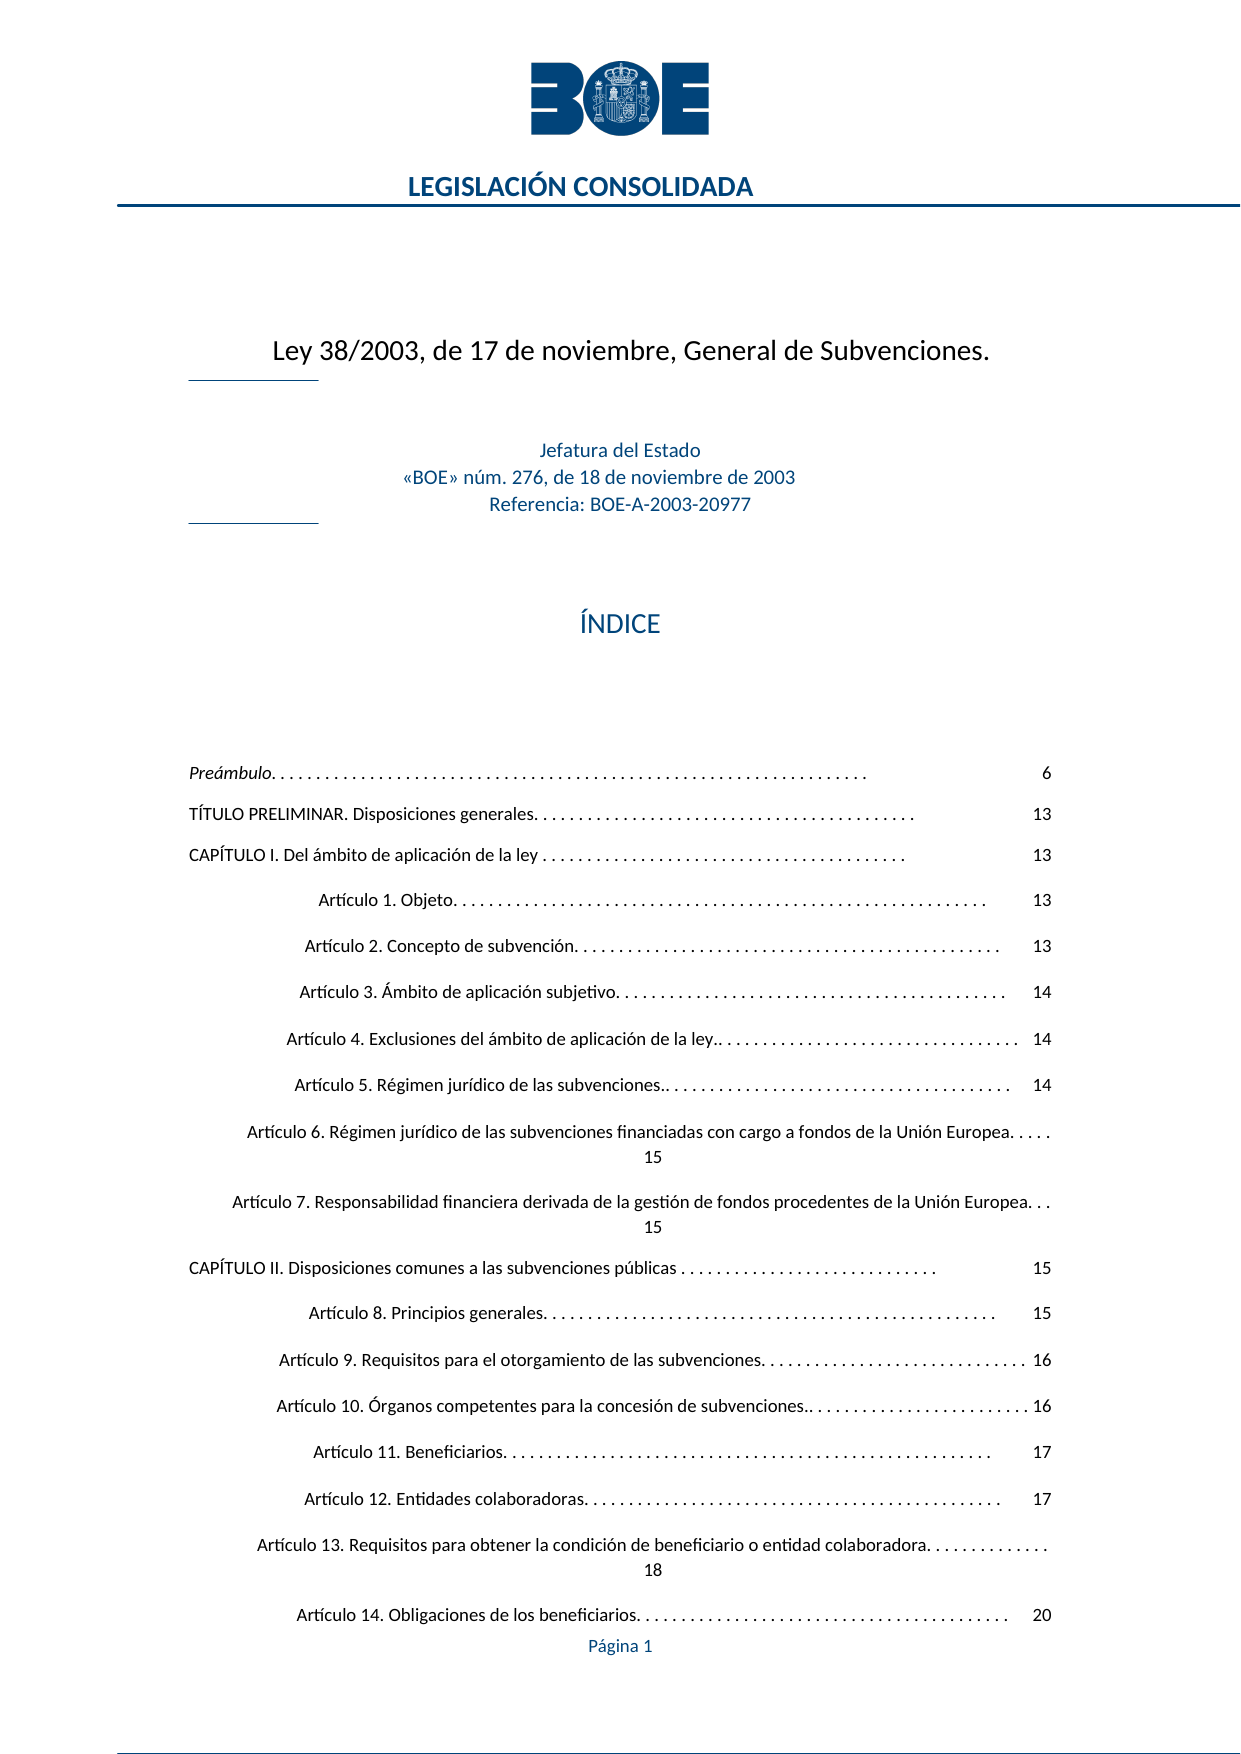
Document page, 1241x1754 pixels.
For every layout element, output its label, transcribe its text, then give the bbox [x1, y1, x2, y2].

text «BOE» núm. 276, de 18 de noviembre de 2003 [402, 464, 1051, 490]
text CAPÍTULO I. Del ámbito de aplicación de la ley . . . . . . . . . . . . . . . . . . . . . . . . . . . . . . . . . . . . . . . . . 13 [189, 843, 1051, 866]
text Artículo 6. Régimen jurídico de las subvenciones financiadas con cargo a fondos de la Unión Europea. . . . . 15 [189, 1116, 1051, 1168]
text Artículo 12. Entidades colaboradoras. . . . . . . . . . . . . . . . . . . . . . . . . . . . . . . . . . . . . . . . . . . . . . . 17 [189, 1483, 1051, 1511]
text Artículo 13. Requisitos para obtener la condición de beneficiario o entidad colaboradora. . . . . . . . . . . . . . 18 [189, 1529, 1051, 1581]
text ÍNDICE [189, 605, 1051, 641]
text Artículo 3. Ámbito de aplicación subjetivo. . . . . . . . . . . . . . . . . . . . . . . . . . . . . . . . . . . . . . . . . . . . 14 [189, 977, 1051, 1005]
text Artículo 5. Régimen jurídico de las subvenciones.. . . . . . . . . . . . . . . . . . . . . . . . . . . . . . . . . . . . . . . 14 [189, 1069, 1051, 1097]
text CAPÍTULO II. Disposiciones comunes a las subvenciones públicas . . . . . . . . . . . . . . . . . . . . . . . . . . . . . 15 [189, 1256, 1051, 1279]
text Artículo 10. Órganos competentes para la concesión de subvenciones.. . . . . . . . . . . . . . . . . . . . . . . . . 16 [189, 1390, 1051, 1418]
text Artículo 7. Responsabilidad financiera derivada de la gestión de fondos procedentes de la Unión Europea. . . 15 [189, 1186, 1051, 1238]
text LEGISLACIÓN CONSOLIDADA [408, 168, 1051, 203]
text Artículo 9. Requisitos para el otorgamiento de las subvenciones. . . . . . . . . . . . . . . . . . . . . . . . . . . . . . 16 [189, 1344, 1051, 1372]
text Preámbulo. . . . . . . . . . . . . . . . . . . . . . . . . . . . . . . . . . . . . . . . . . . . . . . . . . . . . . . . . . . . . . . . . . . 6 [189, 761, 1051, 784]
text Artículo 4. Exclusiones del ámbito de aplicación de la ley.. . . . . . . . . . . . . . . . . . . . . . . . . . . . . . . . . . 14 [189, 1023, 1051, 1051]
text Artículo 14. Obligaciones de los beneficiarios. . . . . . . . . . . . . . . . . . . . . . . . . . . . . . . . . . . . . . . . . . 20 [189, 1599, 1051, 1627]
text Jefatura del Estado [189, 438, 1051, 463]
text Artículo 11. Beneficiarios. . . . . . . . . . . . . . . . . . . . . . . . . . . . . . . . . . . . . . . . . . . . . . . . . . . . . . . 17 [189, 1436, 1051, 1464]
text Ley 38/2003, de 17 de noviembre, General de Subvenciones. [272, 332, 1051, 368]
text Artículo 8. Principios generales. . . . . . . . . . . . . . . . . . . . . . . . . . . . . . . . . . . . . . . . . . . . . . . . . . . 15 [189, 1297, 1051, 1325]
text Artículo 2. Concepto de subvención. . . . . . . . . . . . . . . . . . . . . . . . . . . . . . . . . . . . . . . . . . . . . . . . 13 [189, 930, 1051, 958]
text TÍTULO PRELIMINAR. Disposiciones generales. . . . . . . . . . . . . . . . . . . . . . . . . . . . . . . . . . . . . . . . . . . 13 [189, 802, 1051, 825]
text Artículo 1. Objeto. . . . . . . . . . . . . . . . . . . . . . . . . . . . . . . . . . . . . . . . . . . . . . . . . . . . . . . . . . . . 13 [189, 884, 1051, 912]
text Referencia: BOE-A-2003-20977 [189, 491, 1051, 517]
